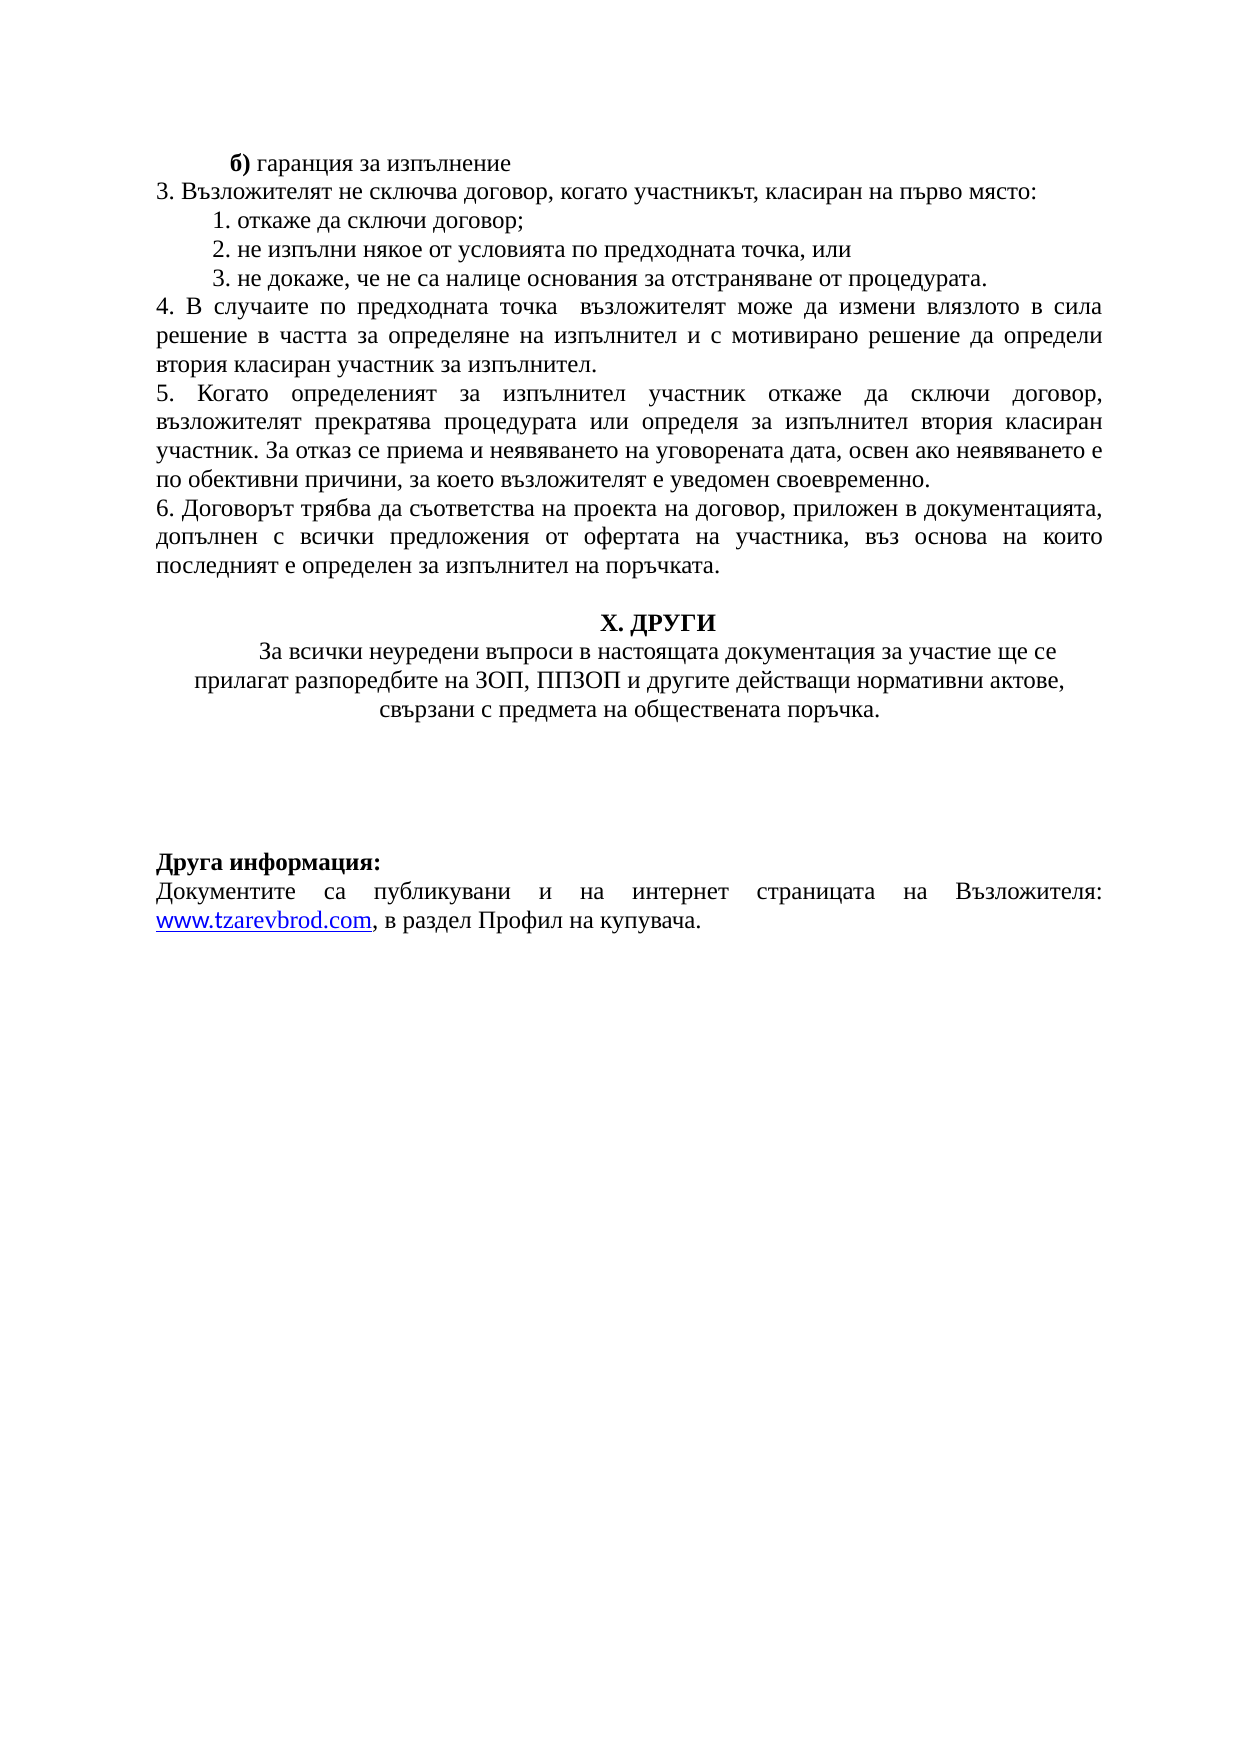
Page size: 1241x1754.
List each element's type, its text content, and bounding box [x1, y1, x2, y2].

table_cell [149, 1021, 1111, 1079]
table_cell б) гаранция за изпълнение 3. Възложителят не сключва договор, когато участникът, класиран на първо място: 1. откаже да сключи договор; 2. не изпълни някое от условията по предходната точка, или 3. не докаже, че не са налице основания за отстраняване от процедурата. 4. В случаите по предходната точка възложителят може да измени влязлото в сила решение в частта за определяне на изпълнител и с мотивирано решение да определи втория класиран участник за изпълнител. 5. Когато определеният за изпълнител участник откаже да сключи договор, възложителят прекратява процедурата или определя за изпълнител втория класиран участник. За отказ се приема и неявяването на уговорената дата, освен ако неявяването е по обективни причини, за което възложителят е уведомен своевременно. 6. Договорът трябва да съответства на проекта на договор, приложен в документацията, допълнен с всички предложения от офертата на участника, въз основа на които последният е определен за изпълнител на поръчката. Х. ДРУГИ За всички неуредени въпроси в настоящата документация за участие ще се прилагат разпоредбите на ЗОП, ППЗОП и другите действащи нормативни актове, свързани с предмета на обществената поръчка. [149, 148, 1111, 847]
table_cell Друга информация: Документите са публикувани и на интернет страницата на Възложителя: www.tzarevbrod.com, в раздел Профил на купувача. [149, 847, 1111, 964]
table_cell [149, 964, 1111, 1021]
